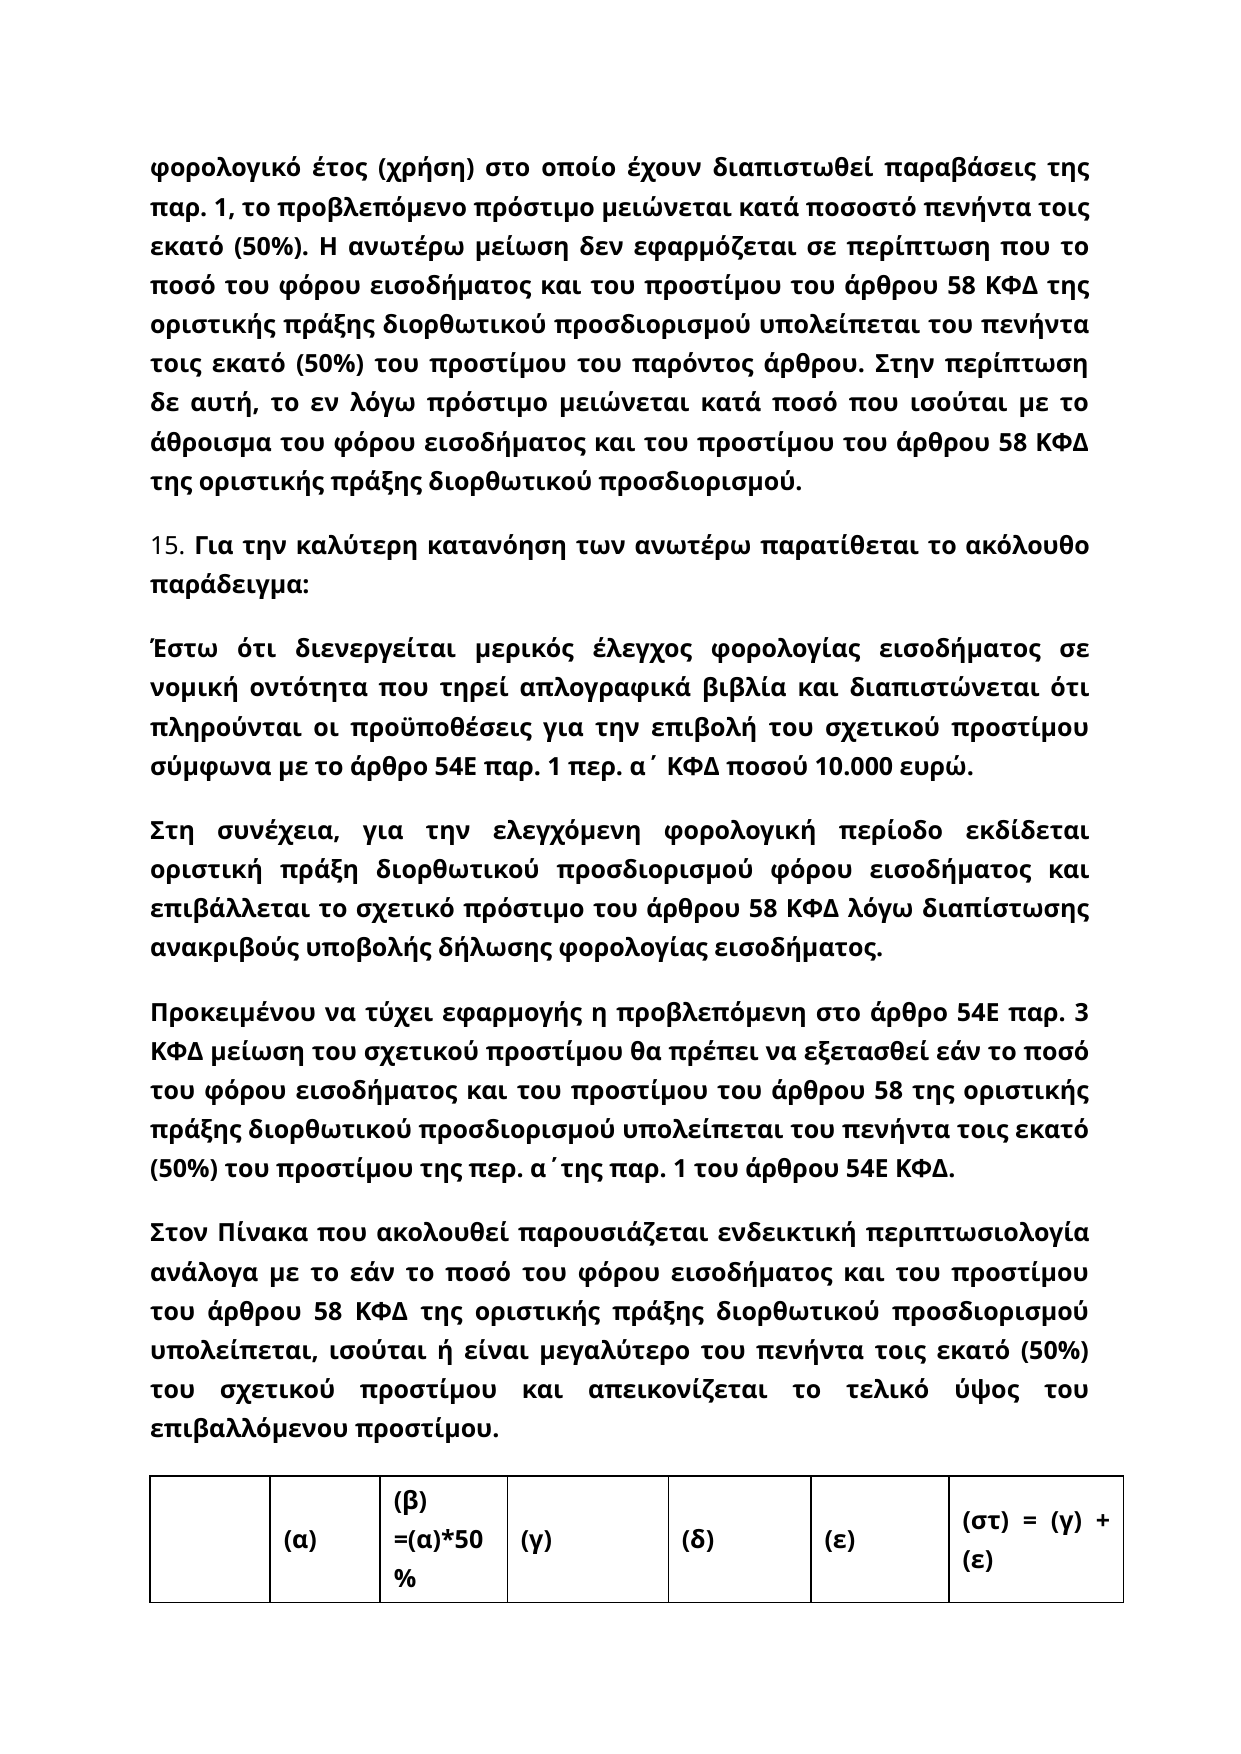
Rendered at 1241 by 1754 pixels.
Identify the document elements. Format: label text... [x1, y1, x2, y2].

text Έστω ότι διενεργείται μερικός έλεγχος φορολογίας εισοδήματος σε νομική οντότητα που τηρεί απλογραφικά βιβλία και διαπιστώνεται ότι πληρούνται οι προϋποθέσεις για την επιβολή του σχετικού προστίμου σύμφωνα με το άρθρο 54Ε παρ. 1 περ. α΄ ΚΦΔ ποσού 10.000 ευρώ. [150, 631, 1090, 782]
table_header (δ) [669, 1477, 810, 1601]
table_header (β) =(α)*50% [381, 1477, 507, 1601]
table_header (ε) [812, 1477, 948, 1601]
table_header (α) [271, 1477, 379, 1601]
text φορολογικό έτος (χρήση) στο οποίο έχουν διαπιστωθεί παραβάσεις της παρ. 1, το προβλεπόμενο πρόστιμο μειώνεται κατά ποσοστό πενήντα τοις εκατό (50%). Η ανωτέρω μείωση δεν εφαρμόζεται σε περίπτωση που το ποσό του φόρου εισοδήματος και του προστίμου του άρθρου 58 ΚΦΔ της οριστικής πράξης διορθωτικού προσδιορισμού υπολείπεται του πενήντα τοις εκατό (50%) του προστίμου του παρόντος άρθρου. Στην περίπτωση δε αυτή, το εν λόγω πρόστιμο μειώνεται κατά ποσό που ισούται με το άθροισμα του φόρου εισοδήματος και του προστίμου του άρθρου 58 ΚΦΔ της οριστικής πράξης διορθωτικού προσδιορισμού. [150, 150, 1090, 497]
text 15. Για την καλύτερη κατανόηση των ανωτέρω παρατίθεται το ακόλουθο παράδειγμα: [150, 527, 1090, 601]
text Προκειμένου να τύχει εφαρμογής η προβλεπόμενη στο άρθρο 54Ε παρ. 3 ΚΦΔ μείωση του σχετικού προστίμου θα πρέπει να εξετασθεί εάν το ποσό του φόρου εισοδήματος και του προστίμου του άρθρου 58 της οριστικής πράξης διορθωτικού προσδιορισμού υπολείπεται του πενήντα τοις εκατό (50%) του προστίμου της περ. α΄της παρ. 1 του άρθρου 54Ε ΚΦΔ. [150, 994, 1090, 1185]
text Στη συνέχεια, για την ελεγχόμενη φορολογική περίοδο εκδίδεται οριστική πράξη διορθωτικού προσδιορισμού φόρου εισοδήματος και επιβάλλεται το σχετικό πρόστιμο του άρθρου 58 ΚΦΔ λόγω διαπίστωσης ανακριβούς υποβολής δήλωσης φορολογίας εισοδήματος. [150, 812, 1090, 964]
table_header (γ) [508, 1477, 668, 1601]
table_header [151, 1477, 269, 1601]
table_header (στ) = (γ) +(ε) [950, 1477, 1123, 1601]
text Στον Πίνακα που ακολουθεί παρουσιάζεται ενδεικτική περιπτωσιολογία ανάλογα με το εάν το ποσό του φόρου εισοδήματος και του προστίμου του άρθρου 58 ΚΦΔ της οριστικής πράξης διορθωτικού προσδιορισμού υπολείπεται, ισούται ή είναι μεγαλύτερο του πενήντα τοις εκατό (50%) του σχετικού προστίμου και απεικονίζεται το τελικό ύψος του επιβαλλόμενου προστίμου. [150, 1215, 1090, 1445]
